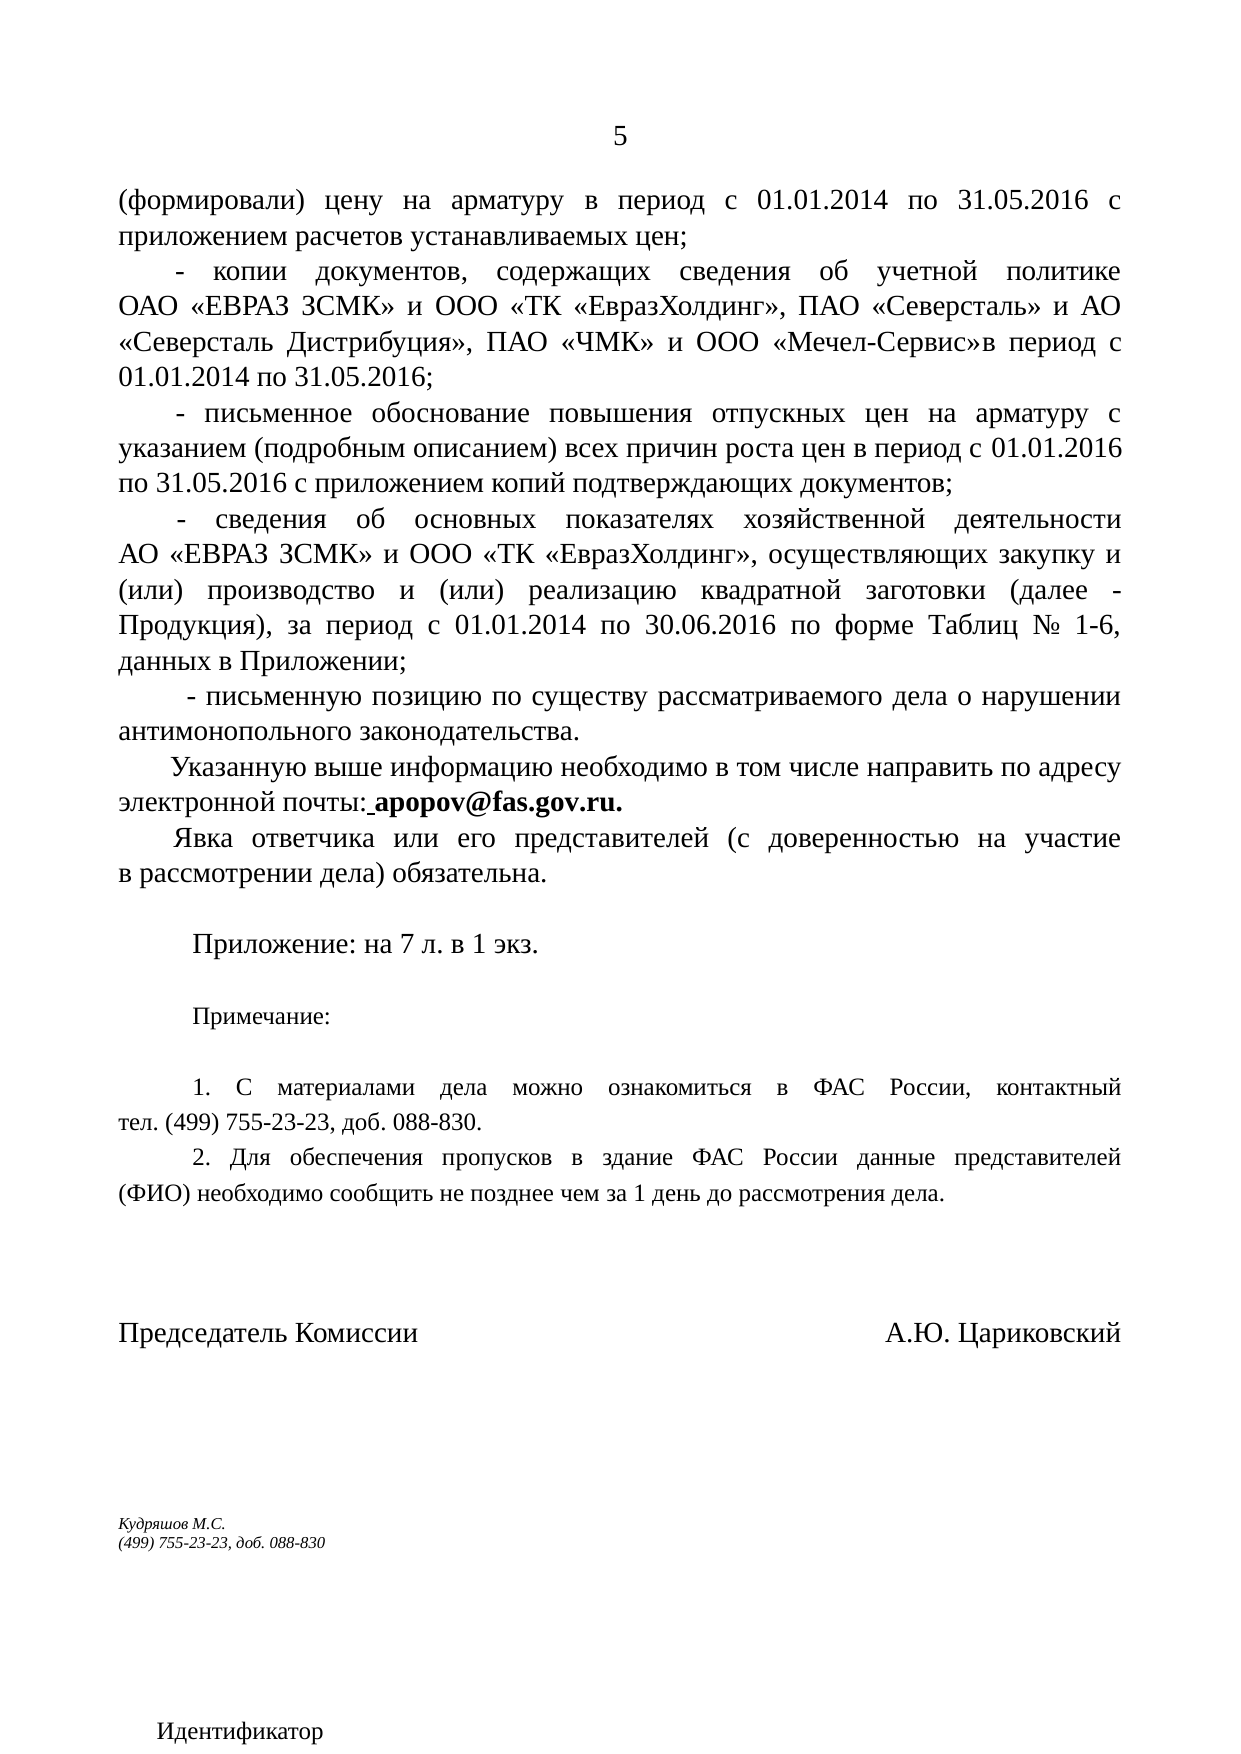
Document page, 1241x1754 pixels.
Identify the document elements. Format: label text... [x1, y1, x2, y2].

text Кудряшов М.С. [118, 1514, 1122, 1533]
text Примечание: [118, 996, 1122, 1031]
list - письменное обоснование повышения отпускных цен на арматуру с указанием (подробным описанием) всех причин роста цен в период с 01.01.2016 по 31.05.2016 с приложением копий подтверждающих документов; [118, 394, 1122, 500]
text (499) 755-23-23, доб. 088-830 [118, 1533, 1122, 1552]
list - сведения об основных показателях хозяйственной деятельности АО «ЕВРАЗ ЗСМК» и ООО «ТК «ЕвразХолдинг», осуществляющих закупку и (или) производство и (или) реализацию квадратной заготовки (далее - Продукция), за период с 01.01.2014 по 30.06.2016 по форме Таблиц № 1-6, данных в Приложении; [118, 500, 1122, 677]
text Председатель Комиссии А.Ю. Цариковский [118, 1314, 1122, 1350]
text 2. Для обеспечения пропусков в здание ФАС России данные представителей (ФИО) необходимо сообщить не позднее чем за 1 день до рассмотрения дела. [118, 1137, 1122, 1208]
text Приложение: на 7 л. в 1 экз. [118, 925, 1122, 960]
list - копии документов, содержащих сведения об учетной политике ОАО «ЕВРАЗ ЗСМК» и ООО «ТК «ЕвразХолдинг», ПАО «Северсталь» и АО «Северсталь Дистрибуция», ПАО «ЧМК» и ООО «Мечел-Сервис»в период с 01.01.2014 по 31.05.2016; [118, 252, 1122, 394]
list (формировали) цену на арматуру в период с 01.01.2014 по 31.05.2016 с приложением расчетов устанавливаемых цен; [118, 181, 1122, 252]
list - письменную позицию по существу рассматриваемого дела о нарушении антимонопольного законодательства. [118, 677, 1122, 748]
list Указанную выше информацию необходимо в том числе направить по адресу электронной почты: apopov@fas.gov.ru. [118, 748, 1122, 819]
text 1. С материалами дела можно ознакомиться в ФАС России, контактный тел. (499) 755-23-23, доб. 088-830. [118, 1067, 1122, 1137]
text Явка ответчика или его представителей (с доверенностью на участие в рассмотрении дела) обязательна. [118, 819, 1122, 889]
